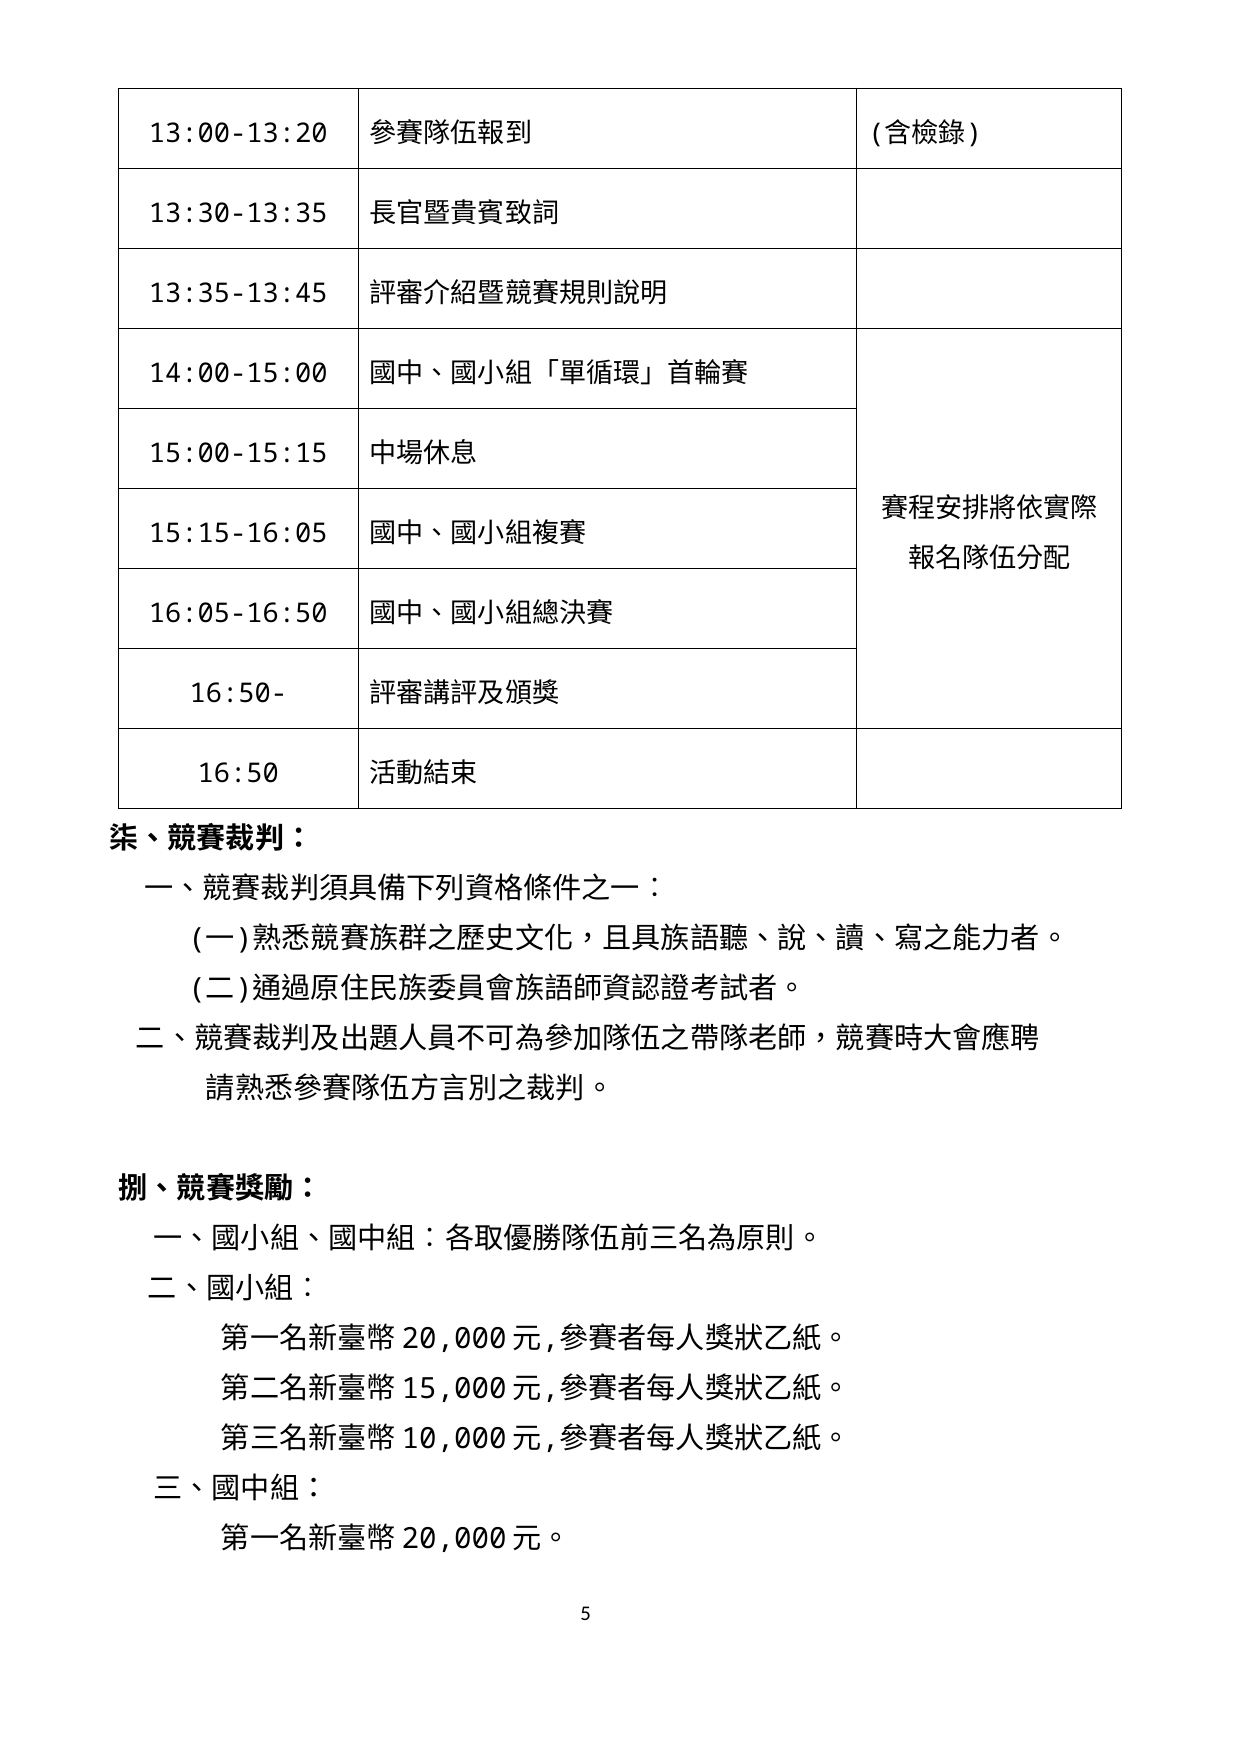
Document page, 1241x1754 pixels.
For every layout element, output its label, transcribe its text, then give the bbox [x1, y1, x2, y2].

table_cell [857, 249, 1121, 327]
table_cell 中場休息 [359, 409, 856, 487]
table_cell 賽程安排將依實際 報名隊伍分配 [857, 329, 1121, 727]
table_cell 國中、國小組「單循環」首輪賽 [359, 329, 856, 407]
table_cell 國中、國小組複賽 [359, 489, 856, 567]
table_cell 國中、國小組總決賽 [359, 569, 856, 647]
table_cell (含檢錄) [857, 89, 1121, 167]
table_cell 16:50- [119, 649, 358, 727]
text 二、競賽裁判及出題人員不可為參加隊伍之帶隊老師，競賽時大會應聘 [118, 1008, 1053, 1058]
text 一、競賽裁判須具備下列資格條件之一︰ [74, 858, 1053, 908]
text 二、國小組︰ [148, 1258, 1053, 1308]
text 捌、競賽獎勵： [74, 1158, 1053, 1208]
table_cell 長官暨貴賓致詞 [359, 169, 856, 247]
text 三、國中組： [118, 1458, 1053, 1508]
table_cell 評審介紹暨競賽規則說明 [359, 249, 856, 327]
text 第一名新臺幣20,000元。 [168, 1508, 1053, 1558]
text 請熟悉參賽隊伍方言別之裁判。 [118, 1058, 1053, 1108]
table_cell 15:00-15:15 [119, 409, 358, 487]
table_cell 活動結束 [359, 729, 856, 807]
table_cell 16:50 [119, 729, 358, 807]
table_cell [857, 729, 1121, 807]
table_cell [857, 169, 1121, 247]
text 柒、競賽裁判： [74, 808, 1053, 858]
table_cell 13:35-13:45 [119, 249, 358, 327]
text 一、國小組、國中組︰各取優勝隊伍前三名為原則。 [118, 1208, 1053, 1258]
table_cell 14:00-15:00 [119, 329, 358, 407]
text 第一名新臺幣20,000元,參賽者每人獎狀乙紙。 [168, 1308, 1053, 1358]
table_cell 13:00-13:20 [119, 89, 358, 167]
table_cell 13:30-13:35 [119, 169, 358, 247]
table_cell 16:05-16:50 [119, 569, 358, 647]
text 第三名新臺幣10,000元,參賽者每人獎狀乙紙。 [168, 1408, 1053, 1458]
table_cell 參賽隊伍報到 [359, 89, 856, 167]
text (一)熟悉競賽族群之歷史文化，且具族語聽、說、讀、寫之能力者。 [118, 908, 1053, 958]
table_cell 15:15-16:05 [119, 489, 358, 567]
table_cell 評審講評及頒獎 [359, 649, 856, 727]
text 第二名新臺幣15,000元,參賽者每人獎狀乙紙。 [168, 1358, 1053, 1408]
text (二)通過原住民族委員會族語師資認證考試者。 [118, 958, 1053, 1008]
